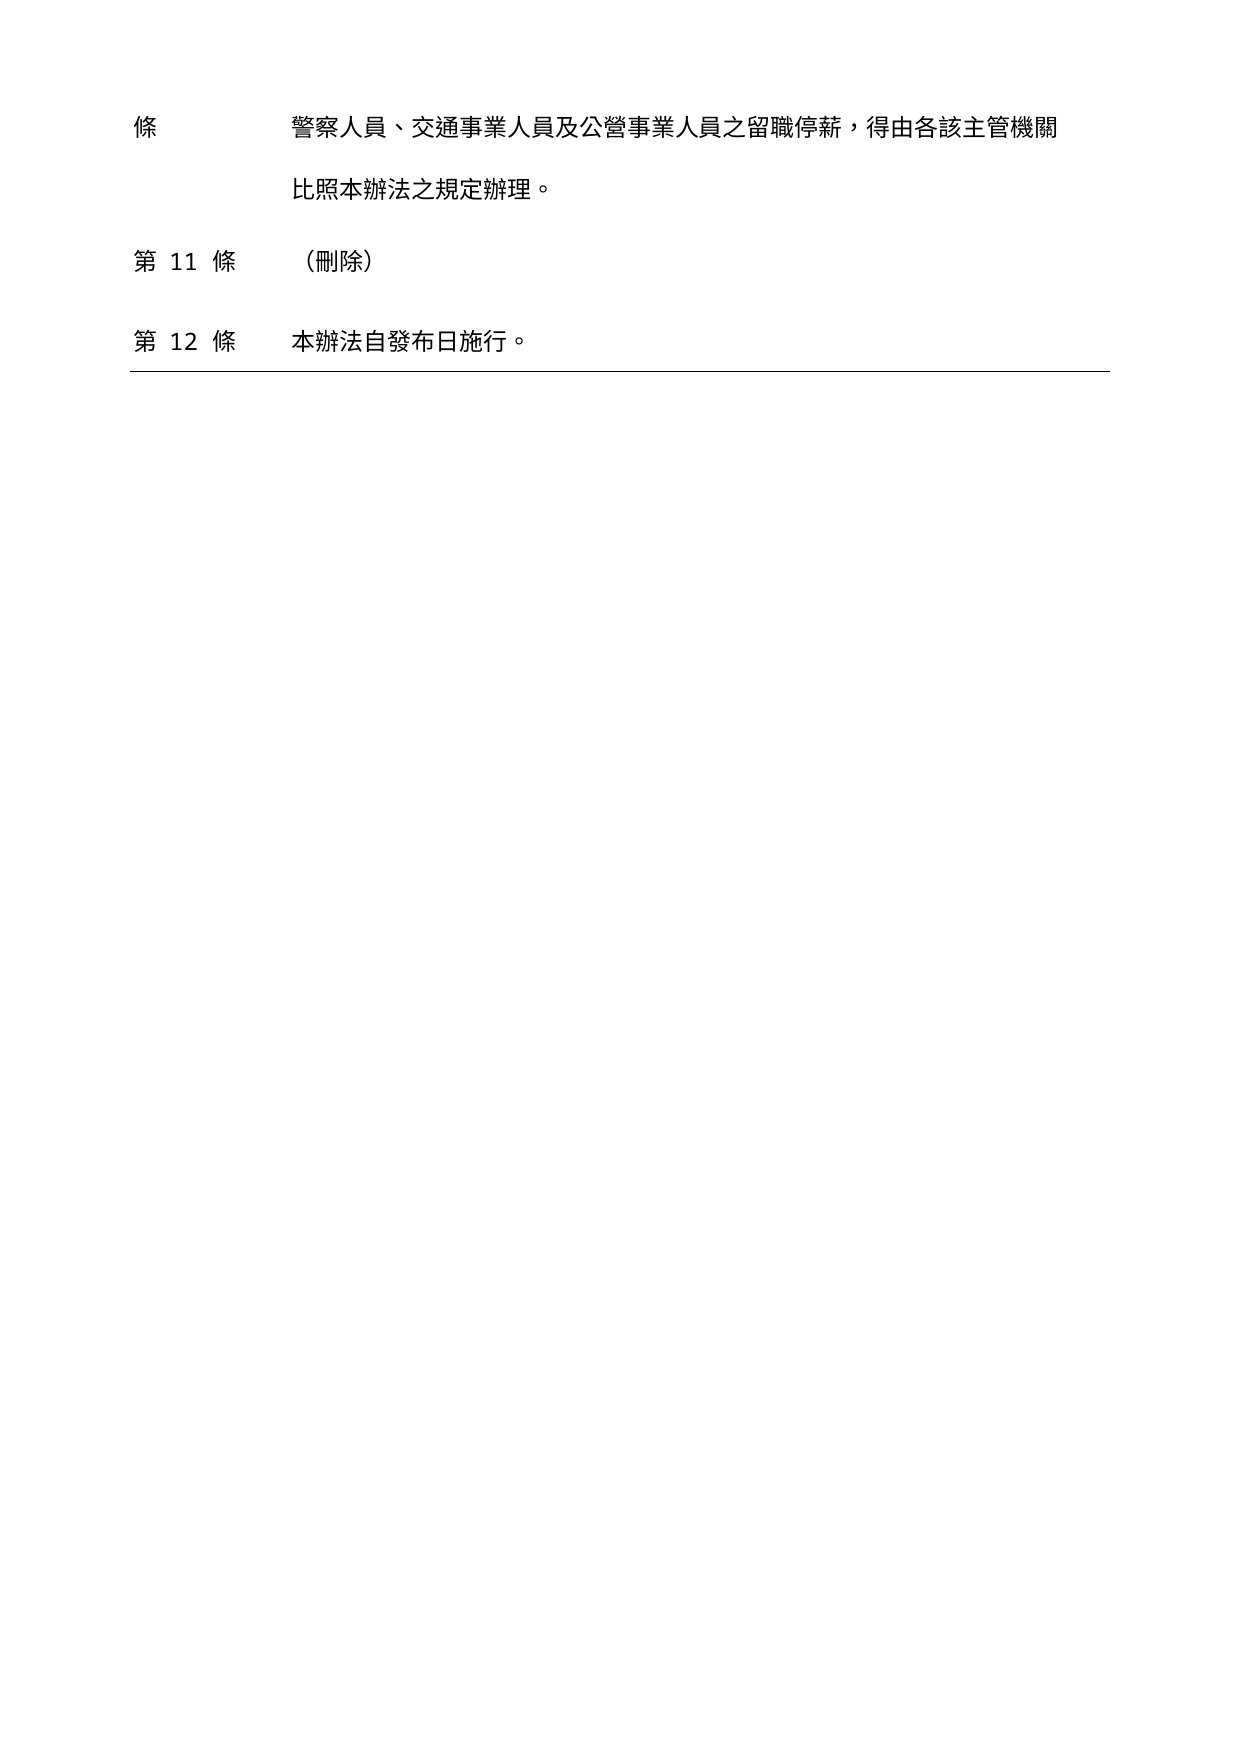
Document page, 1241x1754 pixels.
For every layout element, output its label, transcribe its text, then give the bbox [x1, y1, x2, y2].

table_cell [262, 214, 287, 294]
table_cell [262, 79, 287, 214]
table_cell [262, 294, 287, 371]
table_cell 本辦法自發布日施行。 [287, 294, 1113, 374]
table_cell 警察人員、交通事業人員及公營事業人員之留職停薪，得由各該主管機關 比照本辦法之規定辦理。 [287, 79, 1113, 214]
table_cell 條 [128, 79, 262, 214]
table_cell 第 11 條 [128, 214, 262, 294]
table_cell （刪除） [287, 214, 1113, 294]
table_cell 第 12 條 [128, 294, 262, 374]
